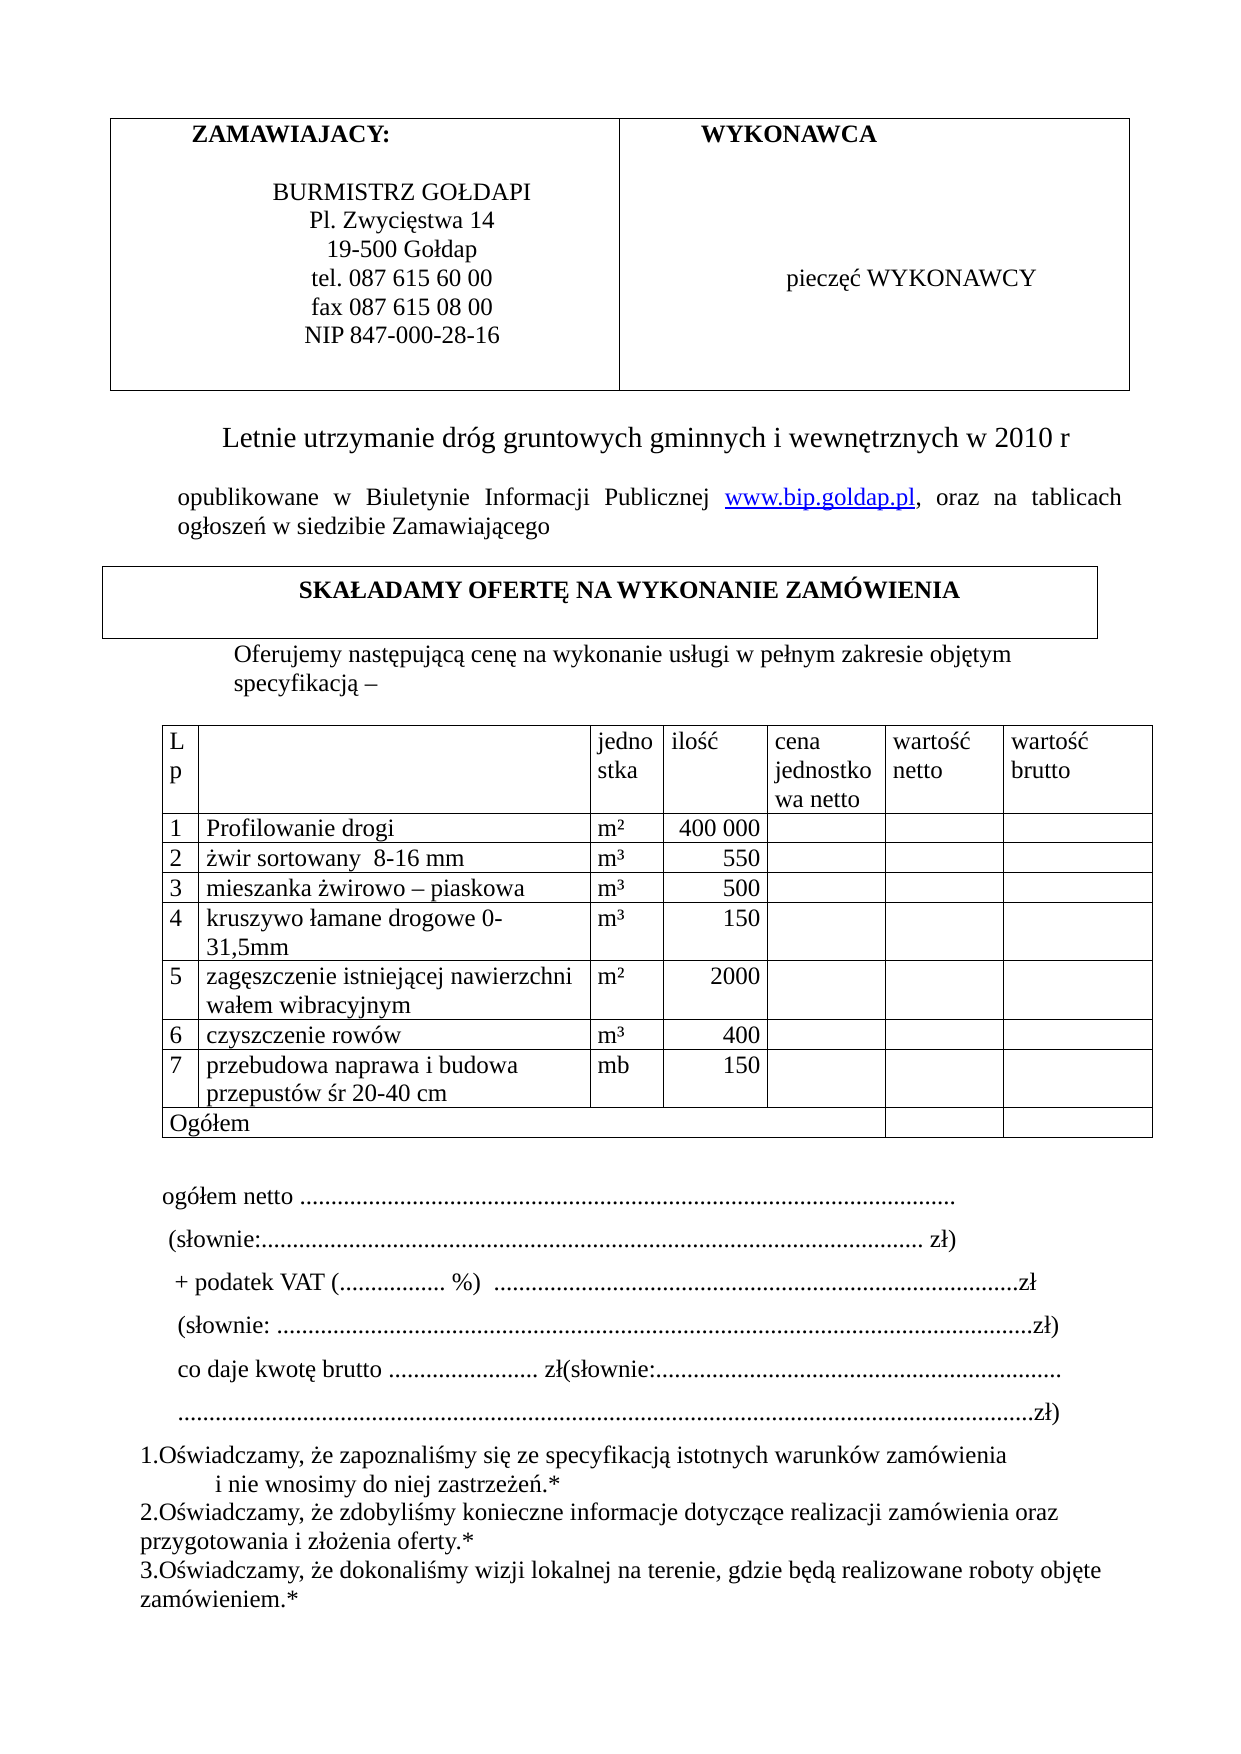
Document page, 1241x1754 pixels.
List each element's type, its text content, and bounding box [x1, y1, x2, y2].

subtitle Letnie utrzymanie dróg gruntowych gminnych i wewnętrznych w 2010 r [177, 420, 1122, 454]
table_cell przebudowa naprawa i budowa przepustów śr 20-40 cm [199, 1050, 590, 1107]
table_cell [886, 843, 1003, 872]
table_cell [768, 873, 885, 902]
table_cell [1004, 961, 1152, 1019]
table_cell Ogółem [163, 1108, 885, 1137]
table_cell m² [591, 961, 663, 1019]
table_cell [768, 814, 885, 842]
table_cell Profilowanie drogi [199, 814, 590, 842]
text (słownie: .........................................................................................................................zł) [177, 1311, 1122, 1339]
table_cell 7 [163, 1050, 198, 1107]
table_cell [886, 1050, 1003, 1107]
text SKAŁADAMY OFERTĘ NA WYKONANIE ZAMÓWIENIA [177, 576, 1082, 604]
table_cell mieszanka żwirowo – piaskowa [199, 873, 590, 902]
table_cell 5 [163, 961, 198, 1019]
table_cell żwir sortowany 8-16 mm [199, 843, 590, 872]
table_cell [1004, 873, 1152, 902]
table_cell czyszczenie rowów [199, 1020, 590, 1049]
table_cell m³ [591, 903, 663, 960]
table_cell [1004, 1108, 1152, 1137]
table_cell m³ [591, 873, 663, 902]
table_header wartość netto [886, 726, 1003, 812]
table_cell [768, 903, 885, 960]
table_cell [768, 961, 885, 1019]
text ogółem netto ......................................................................................................... [118, 1181, 1122, 1210]
table_cell 3 [163, 873, 198, 902]
table_cell [886, 873, 1003, 902]
table_header WYKONAWCA pieczęć WYKONAWCY [620, 119, 1129, 390]
table_cell [768, 1050, 885, 1107]
list Oświadczamy, że zapoznaliśmy się ze specyfikacją istotnych warunków zamówienia [140, 1440, 1122, 1469]
table_cell [886, 1020, 1003, 1049]
table_cell [1004, 843, 1152, 872]
table_cell 400 000 [664, 814, 767, 842]
table_header Lp [163, 726, 198, 812]
text i nie wnosimy do niej zastrzeżeń.* [177, 1469, 1122, 1497]
table_cell [1004, 814, 1152, 842]
table_cell [1004, 903, 1152, 960]
table_cell 1 [163, 814, 198, 842]
text .........................................................................................................................................zł) [177, 1397, 1122, 1426]
table_cell [768, 1020, 885, 1049]
table_cell 6 [163, 1020, 198, 1049]
table_cell [886, 1108, 1003, 1137]
table_cell 4 [163, 903, 198, 960]
text + podatek VAT (................. %) ....................................................................................zł [118, 1267, 1122, 1296]
table_cell [768, 843, 885, 872]
table_cell mb [591, 1050, 663, 1107]
table_cell 150 [664, 1050, 767, 1107]
text co daje kwotę brutto ........................ zł(słownie:................................................................. [177, 1354, 1122, 1382]
table_cell [1004, 1050, 1152, 1107]
table_header [199, 726, 590, 812]
table_cell [1004, 1020, 1152, 1049]
table_cell m³ [591, 1020, 663, 1049]
table_cell m² [591, 814, 663, 842]
list Oświadczamy, że dokonaliśmy wizji lokalnej na terenie, gdzie będą realizowane roboty objęte zamówieniem.* [140, 1555, 1122, 1612]
text (słownie:.......................................................................................................... zł) [118, 1224, 1122, 1253]
table_cell m³ [591, 843, 663, 872]
table_cell kruszywo łamane drogowe 0-31,5mm [199, 903, 590, 960]
table_cell [886, 903, 1003, 960]
table_header ilość [664, 726, 767, 812]
table_cell [886, 961, 1003, 1019]
table_cell 2 [163, 843, 198, 872]
table_header ZAMAWIAJACY: BURMISTRZ GOŁDAPI Pl. Zwycięstwa 14 19-500 Gołdap tel. 087 615 60 00 fax 087 615 08 00 NIP 847-000-28-16 [111, 119, 619, 390]
table_cell 550 [664, 843, 767, 872]
table_header jednostka [591, 726, 663, 812]
text opublikowane w Biuletynie Informacji Publicznej www.bip.goldap.pl, oraz na tablicach ogłoszeń w siedzibie Zamawiającego [177, 482, 1122, 540]
list Oświadczamy, że zdobyliśmy konieczne informacje dotyczące realizacji zamówienia oraz przygotowania i złożenia oferty.* [140, 1497, 1122, 1555]
text Oferujemy następującą cenę na wykonanie usługi w pełnym zakresie objętym [177, 540, 1122, 668]
table_cell 500 [664, 873, 767, 902]
table_header wartość brutto [1004, 726, 1152, 812]
table_cell 400 [664, 1020, 767, 1049]
table_cell 150 [664, 903, 767, 960]
table_cell zagęszczenie istniejącej nawierzchni wałem wibracyjnym [199, 961, 590, 1019]
text specyfikacją – [177, 668, 1122, 696]
table_cell [886, 814, 1003, 842]
table_cell 2000 [664, 961, 767, 1019]
table_header cena jednostkowa netto [768, 726, 885, 812]
